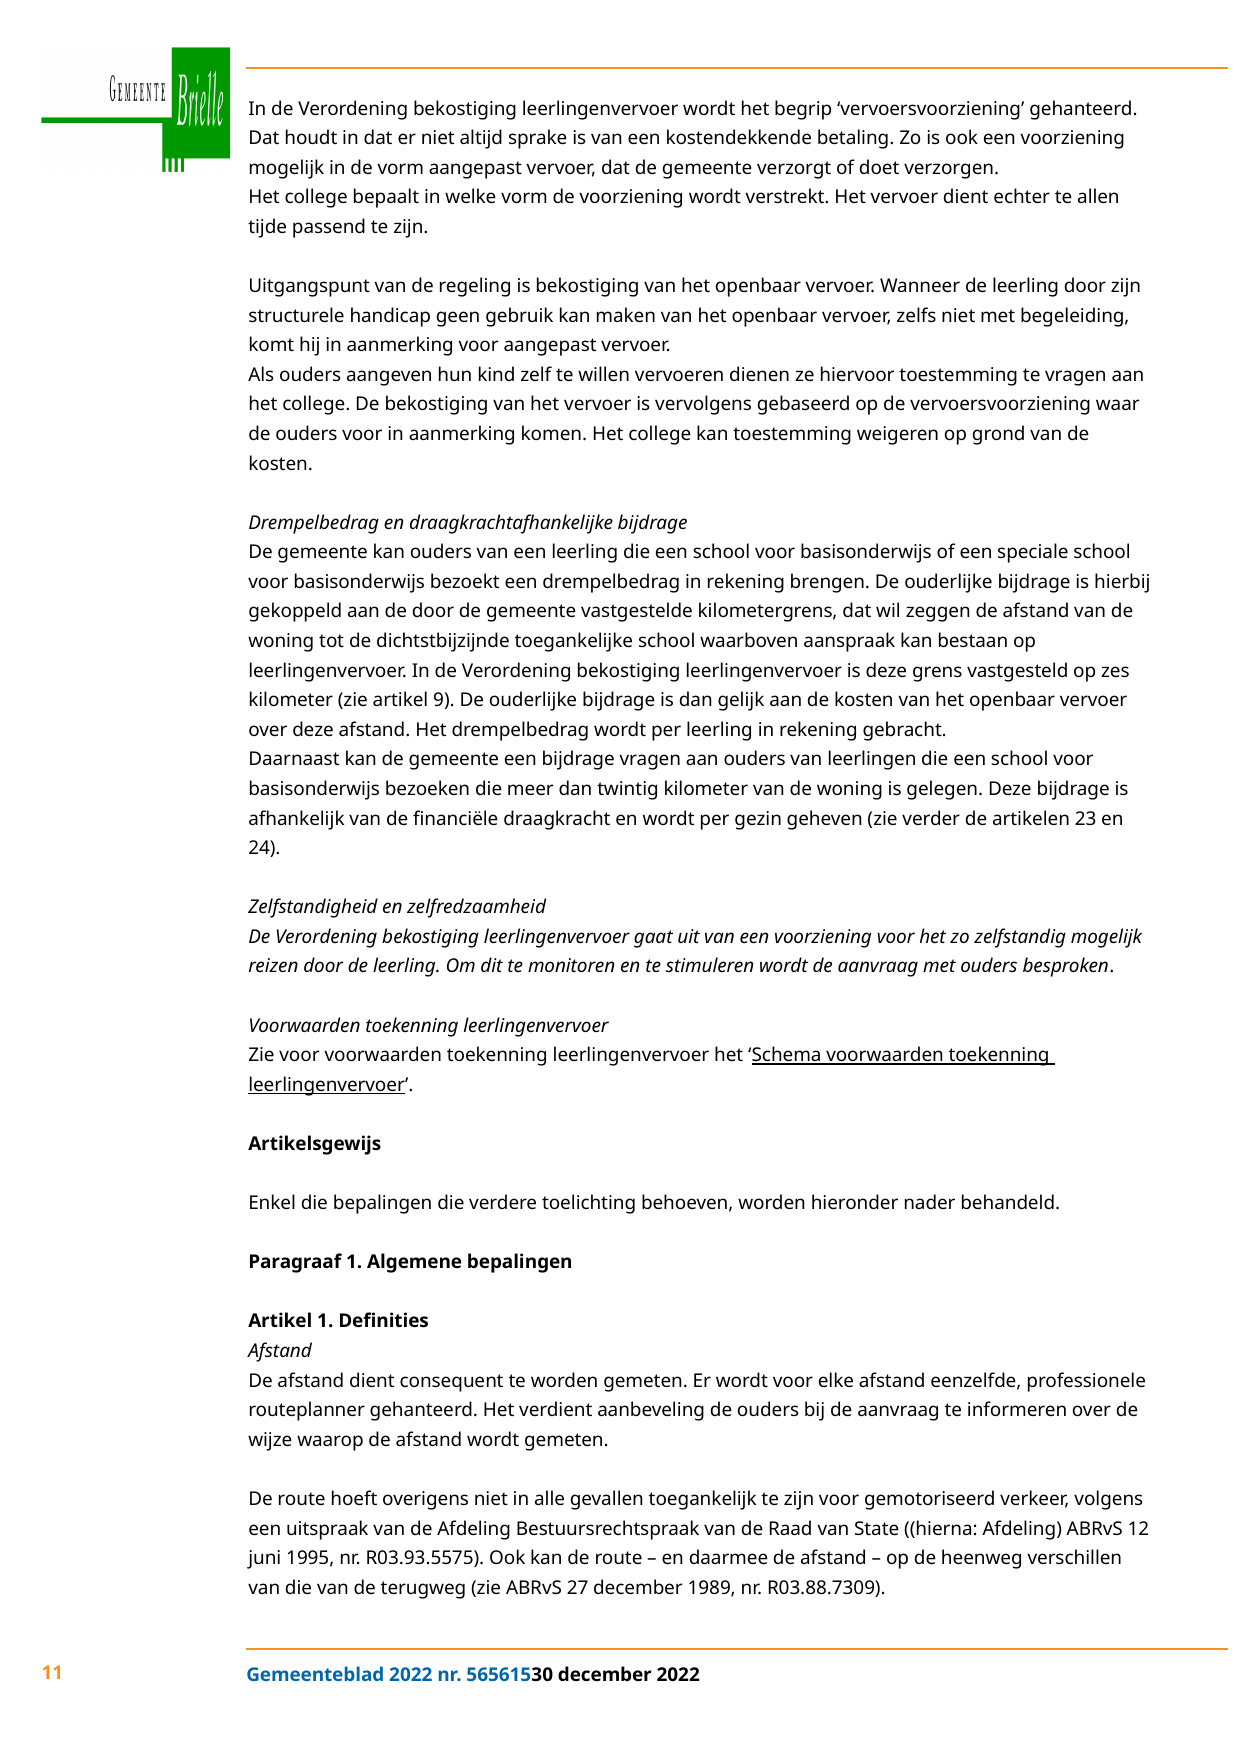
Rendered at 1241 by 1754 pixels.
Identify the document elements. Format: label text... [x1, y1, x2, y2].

text Zelfstandigheid en zelfredzaamheid [248, 893, 1152, 919]
text Drempelbedrag en draagkrachtafhankelijke bijdrage [248, 509, 1152, 535]
text Afstand [248, 1337, 1152, 1363]
text In de Verordening bekostiging leerlingenvervoer wordt het begrip ‘vervoersvoorziening’ gehanteerd. Dat houdt in dat er niet altijd sprake is van een kostendekkende betaling. Zo is ook een voorziening mogelijk in de vorm aangepast vervoer, dat de gemeente verzorgt of doet verzorgen. [248, 95, 1152, 180]
text Daarnaast kan de gemeente een bijdrage vragen aan ouders van leerlingen die een school voor basisonderwijs bezoeken die meer dan twintig kilometer van de woning is gelegen. Deze bijdrage is afhankelijk van de financiële draagkracht en wordt per gezin geheven (zie verder de artikelen 23 en 24). [248, 746, 1152, 860]
picture [41, 47, 231, 172]
text De Verordening bekostiging leerlingenvervoer gaat uit van een voorziening voor het zo zelfstandig mogelijk reizen door de leerling. Om dit te monitoren en te stimuleren wordt de aanvraag met ouders besproken. [248, 923, 1152, 978]
text Het college bepaalt in welke vorm de voorziening wordt verstrekt. Het vervoer dient echter te allen tijde passend te zijn. [248, 183, 1152, 239]
text Uitgangspunt van de regeling is bekostiging van het openbaar vervoer. Wanneer de leerling door zijn structurele handicap geen gebruik kan maken van het openbaar vervoer, zelfs niet met begeleiding, komt hij in aanmerking voor aangepast vervoer. [248, 272, 1152, 357]
text Artikelsgewijs [248, 1130, 1152, 1156]
text Enkel die bepalingen die verdere toelichting behoeven, worden hieronder nader behandeld. [248, 1189, 1152, 1215]
text Als ouders aangeven hun kind zelf te willen vervoeren dienen ze hiervoor toestemming te vragen aan het college. De bekostiging van het vervoer is vervolgens gebaseerd op de vervoersvoorziening waar de ouders voor in aanmerking komen. Het college kan toestemming weigeren op grond van de kosten. [248, 361, 1152, 476]
text Paragraaf 1. Algemene bepalingen [248, 1248, 1152, 1274]
text De gemeente kan ouders van een leerling die een school voor basisonderwijs of een speciale school voor basisonderwijs bezoekt een drempelbedrag in rekening brengen. De ouderlijke bijdrage is hierbij gekoppeld aan de door de gemeente vastgestelde kilometergrens, dat wil zeggen de afstand van de woning tot de dichtstbijzijnde toegankelijke school waarboven aanspraak kan bestaan op leerlingenvervoer. In de Verordening bekostiging leerlingenvervoer is deze grens vastgesteld op zes kilometer (zie artikel 9). De ouderlijke bijdrage is dan gelijk aan de kosten van het openbaar vervoer over deze afstand. Het drempelbedrag wordt per leerling in rekening gebracht. [248, 538, 1152, 742]
text De afstand dient consequent te worden gemeten. Er wordt voor elke afstand eenzelfde, professionele routeplanner gehanteerd. Het verdient aanbeveling de ouders bij de aanvraag te informeren over de wijze waarop de afstand wordt gemeten. [248, 1367, 1152, 1452]
text De route hoeft overigens niet in alle gevallen toegankelijk te zijn voor gemotoriseerd verkeer, volgens een uitspraak van de Afdeling Bestuursrechtspraak van de Raad van State ((hierna: Afdeling) ABRvS 12 juni 1995, nr. R03.93.5575). Ook kan de route – en daarmee de afstand – op de heenweg verschillen van die van de terugweg (zie ABRvS 27 december 1989, nr. R03.88.7309). [248, 1485, 1152, 1600]
text Artikel 1. Definities [248, 1308, 1152, 1333]
text Zie voor voorwaarden toekenning leerlingenvervoer het ‘Schema voorwaarden toekenning leerlingenvervoer’. [248, 1041, 1152, 1097]
text Voorwaarden toekenning leerlingenvervoer [248, 1012, 1152, 1038]
